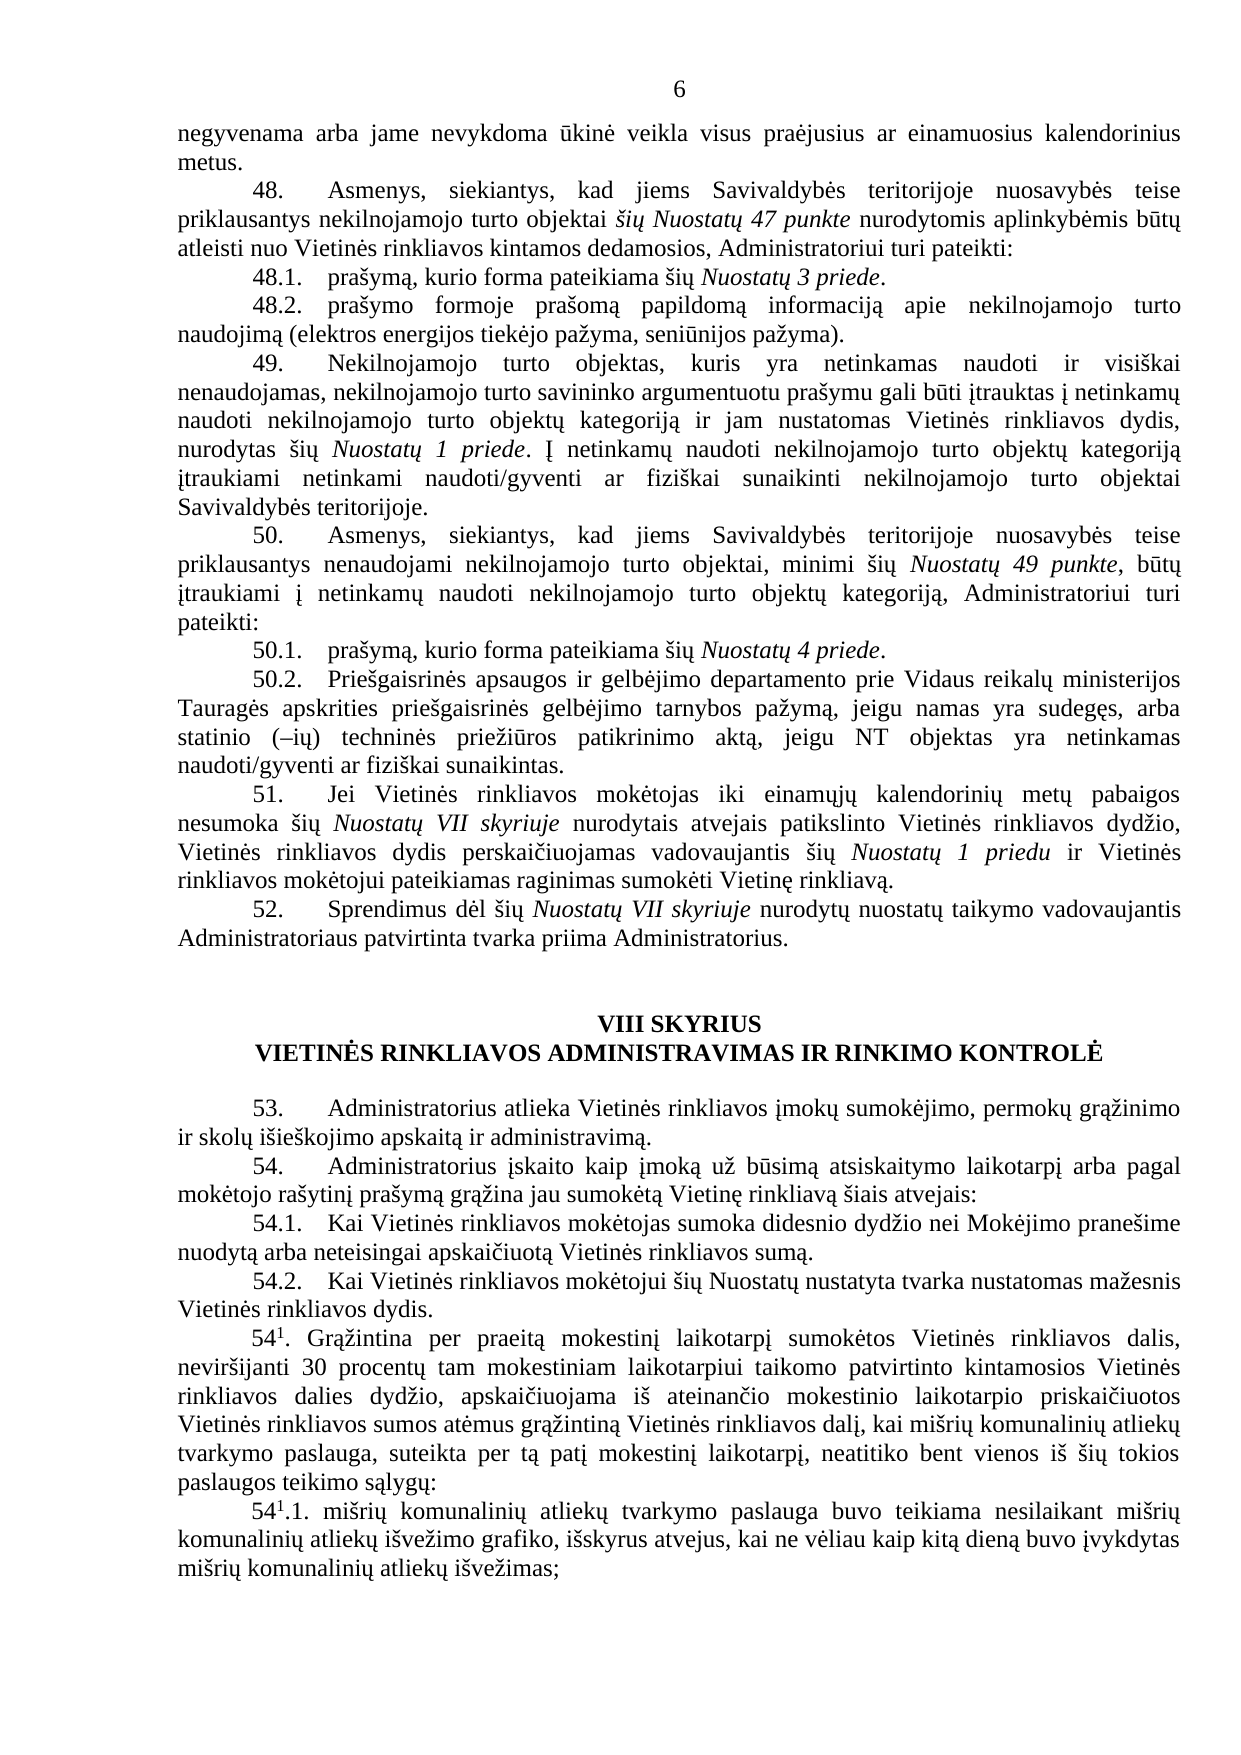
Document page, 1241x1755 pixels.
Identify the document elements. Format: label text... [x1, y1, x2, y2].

text 48.2. prašymo formoje prašomą papildomą informaciją apie nekilnojamojo turto naudojimą (elektros energijos tiekėjo pažyma, seniūnijos pažyma). [177, 291, 1181, 348]
text 54. Administratorius įskaito kaip įmoką už būsimą atsiskaitymo laikotarpį arba pagal mokėtojo rašytinį prašymą grąžina jau sumokėtą Vietinę rinkliavą šiais atvejais: [177, 1151, 1181, 1208]
text 52. Sprendimus dėl šių Nuostatų VII skyriuje nurodytų nuostatų taikymo vadovaujantis Administratoriaus patvirtinta tvarka priima Administratorius. [177, 894, 1181, 952]
text 53. Administratorius atlieka Vietinės rinkliavos įmokų sumokėjimo, permokų grąžinimo ir skolų išieškojimo apskaitą ir administravimą. [177, 1093, 1181, 1151]
text 54.2. Kai Vietinės rinkliavos mokėtojui šių Nuostatų nustatyta tvarka nustatomas mažesnis Vietinės rinkliavos dydis. [177, 1266, 1181, 1323]
text negyvenama arba jame nevykdoma ūkinė veikla visus praėjusius ar einamuosius kalendorinius metus. [177, 118, 1181, 176]
text 49. Nekilnojamojo turto objektas, kuris yra netinkamas naudoti ir visiškai nenaudojamas, nekilnojamojo turto savininko argumentuotu prašymu gali būti įtrauktas į netinkamų naudoti nekilnojamojo turto objektų kategoriją ir jam nustatomas Vietinės rinkliavos dydis, nurodytas šių Nuostatų 1 priede. Į netinkamų naudoti nekilnojamojo turto objektų kategoriją įtraukiami netinkami naudoti/gyventi ar fiziškai sunaikinti nekilnojamojo turto objektai Savivaldybės teritorijoje. [177, 348, 1181, 521]
text 51. Jei Vietinės rinkliavos mokėtojas iki einamųjų kalendorinių metų pabaigos nesumoka šių Nuostatų VII skyriuje nurodytais atvejais patikslinto Vietinės rinkliavos dydžio, Vietinės rinkliavos dydis perskaičiuojamas vadovaujantis šių Nuostatų 1 priedu ir Vietinės rinkliavos mokėtojui pateikiamas raginimas sumokėti Vietinę rinkliavą. [177, 779, 1181, 894]
text 48. Asmenys, siekiantys, kad jiems Savivaldybės teritorijoje nuosavybės teise priklausantys nekilnojamojo turto objektai šių Nuostatų 47 punkte nurodytomis aplinkybėmis būtų atleisti nuo Vietinės rinkliavos kintamos dedamosios, Administratoriui turi pateikti: [177, 176, 1181, 262]
text 54.1. Kai Vietinės rinkliavos mokėtojas sumoka didesnio dydžio nei Mokėjimo pranešime nuodytą arba neteisingai apskaičiuotą Vietinės rinkliavos sumą. [177, 1208, 1181, 1266]
text 48.1. prašymą, kurio forma pateikiama šių Nuostatų 3 priede. [177, 262, 1181, 291]
text VIETINĖS RINKLIAVOS ADMINISTRAVIMAS IR rinkimo kontrolė [177, 1038, 1181, 1067]
text 50.1. prašymą, kurio forma pateikiama šių Nuostatų 4 priede. [177, 636, 1181, 664]
text 541.1. mišrių komunalinių atliekų tvarkymo paslauga buvo teikiama nesilaikant mišrių komunalinių atliekų išvežimo grafiko, išskyrus atvejus, kai ne vėliau kaip kitą dieną buvo įvykdytas mišrių komunalinių atliekų išvežimas; [177, 1496, 1181, 1582]
text 50.2. Priešgaisrinės apsaugos ir gelbėjimo departamento prie Vidaus reikalų ministerijos Tauragės apskrities priešgaisrinės gelbėjimo tarnybos pažymą, jeigu namas yra sudegęs, arba statinio (–ių) techninės priežiūros patikrinimo aktą, jeigu NT objektas yra netinkamas naudoti/gyventi ar fiziškai sunaikintas. [177, 664, 1181, 779]
text 50. Asmenys, siekiantys, kad jiems Savivaldybės teritorijoje nuosavybės teise priklausantys nenaudojami nekilnojamojo turto objektai, minimi šių Nuostatų 49 punkte, būtų įtraukiami į netinkamų naudoti nekilnojamojo turto objektų kategoriją, Administratoriui turi pateikti: [177, 521, 1181, 636]
text VIII SKYRIUS [177, 1009, 1181, 1038]
text 541. Grąžintina per praeitą mokestinį laikotarpį sumokėtos Vietinės rinkliavos dalis, neviršijanti 30 procentų tam mokestiniam laikotarpiui taikomo patvirtinto kintamosios Vietinės rinkliavos dalies dydžio, apskaičiuojama iš ateinančio mokestinio laikotarpio priskaičiuotos Vietinės rinkliavos sumos atėmus grąžintiną Vietinės rinkliavos dalį, kai mišrių komunalinių atliekų tvarkymo paslauga, suteikta per tą patį mokestinį laikotarpį, neatitiko bent vienos iš šių tokios paslaugos teikimo sąlygų: [177, 1323, 1181, 1496]
